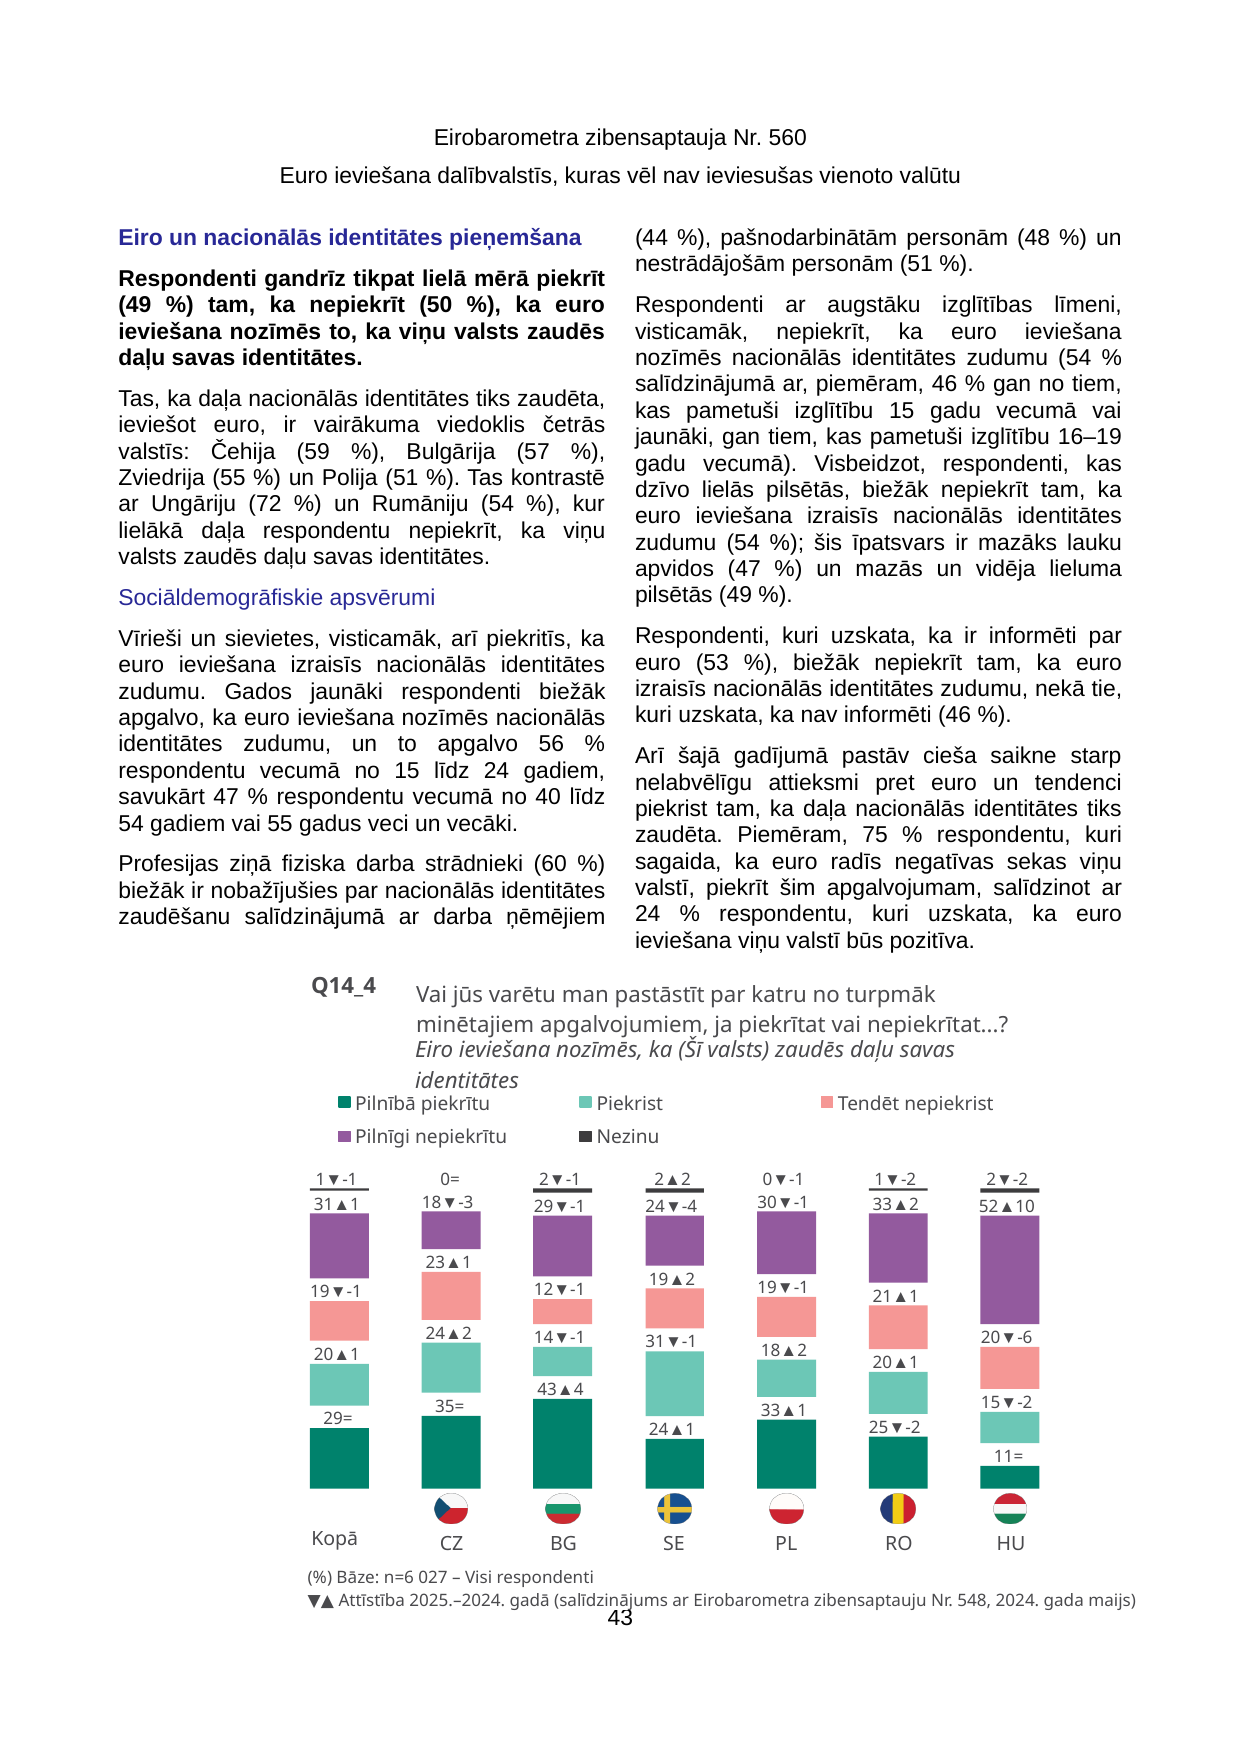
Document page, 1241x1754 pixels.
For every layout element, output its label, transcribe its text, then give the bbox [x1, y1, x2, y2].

picture [657, 1493, 692, 1524]
picture [880, 1493, 916, 1524]
text Respondenti gandrīz tikpat lielā mērā piekrīt (49 %) tam, ka nepiekrīt (50 %), ka euro ieviešana nozīmēs to, ka viņu valsts zaudēs daļu savas identitātes. [118, 265, 605, 370]
picture [769, 1493, 804, 1524]
picture [993, 1493, 1027, 1524]
text Arī šajā gadījumā pastāv cieša saikne starp nelabvēlīgu attieksmi pret euro un tendenci piekrist tam, ka daļa nacionālās identitātes tiks zaudēta. Piemēram, 75 % respondentu, kuri sagaida, ka euro radīs negatīvas sekas viņu valstī, piekrīt šim apgalvojumam, salīdzinot ar 24 % respondentu, kuri uzskata, ka euro ieviešana viņu valstī būs pozitīva. [635, 742, 1122, 953]
picture [545, 1493, 581, 1524]
text Profesijas ziņā fiziska darba strādnieki (60 %) biežāk ir nobažījušies par nacionālās identitātes zaudēšanu salīdzinājumā ar darba ņēmējiem [118, 850, 605, 929]
text Tas, ka daļa nacionālās identitātes tiks zaudēta, ieviešot euro, ir vairākuma viedoklis četrās valstīs: Čehija (59 %), Bulgārija (57 %), Zviedrija (55 %) un Polija (51 %). Tas kontrastē ar Ungāriju (72 %) un Rumāniju (54 %), kur lielākā daļa respondentu nepiekrīt, ka viņu valsts zaudēs daļu savas identitātes. [118, 385, 605, 569]
text Respondenti, kuri uzskata, ka ir informēti par euro (53 %), biežāk nepiekrīt tam, ka euro izraisīs nacionālās identitātes zudumu, nekā tie, kuri uzskata, ka nav informēti (46 %). [635, 622, 1122, 728]
text (44 %), pašnodarbinātām personām (48 %) un nestrādājošām personām (51 %). [635, 224, 1122, 277]
picture [434, 1493, 468, 1524]
text Respondenti ar augstāku izglītības līmeni, visticamāk, nepiekrīt, ka euro ieviešana nozīmēs nacionālās identitātes zudumu (54 % salīdzinājumā ar, piemēram, 46 % gan no tiem, kas pametuši izglītību 15 gadu vecumā vai jaunāki, gan tiem, kas pametuši izglītību 16–19 gadu vecumā). Visbeidzot, respondenti, kas dzīvo lielās pilsētās, biežāk nepiekrīt tam, ka euro ieviešana izraisīs nacionālās identitātes zudumu (54 %); šis īpatsvars ir mazāks lauku apvidos (47 %) un mazās un vidēja lieluma pilsētās (49 %). [635, 291, 1122, 608]
text Vīrieši un sievietes, visticamāk, arī piekritīs, ka euro ieviešana izraisīs nacionālās identitātes zudumu. Gados jaunāki respondenti biežāk apgalvo, ka euro ieviešana nozīmēs nacionālās identitātes zudumu, un to apgalvo 56 % respondentu vecumā no 15 līdz 24 gadiem, savukārt 47 % respondentu vecumā no 40 līdz 54 gadiem vai 55 gadus veci un vecāki. [118, 625, 605, 836]
text Sociāldemogrāfiskie apsvērumi [118, 584, 605, 610]
text Eiro un nacionālās identitātes pieņemšana [118, 224, 605, 250]
